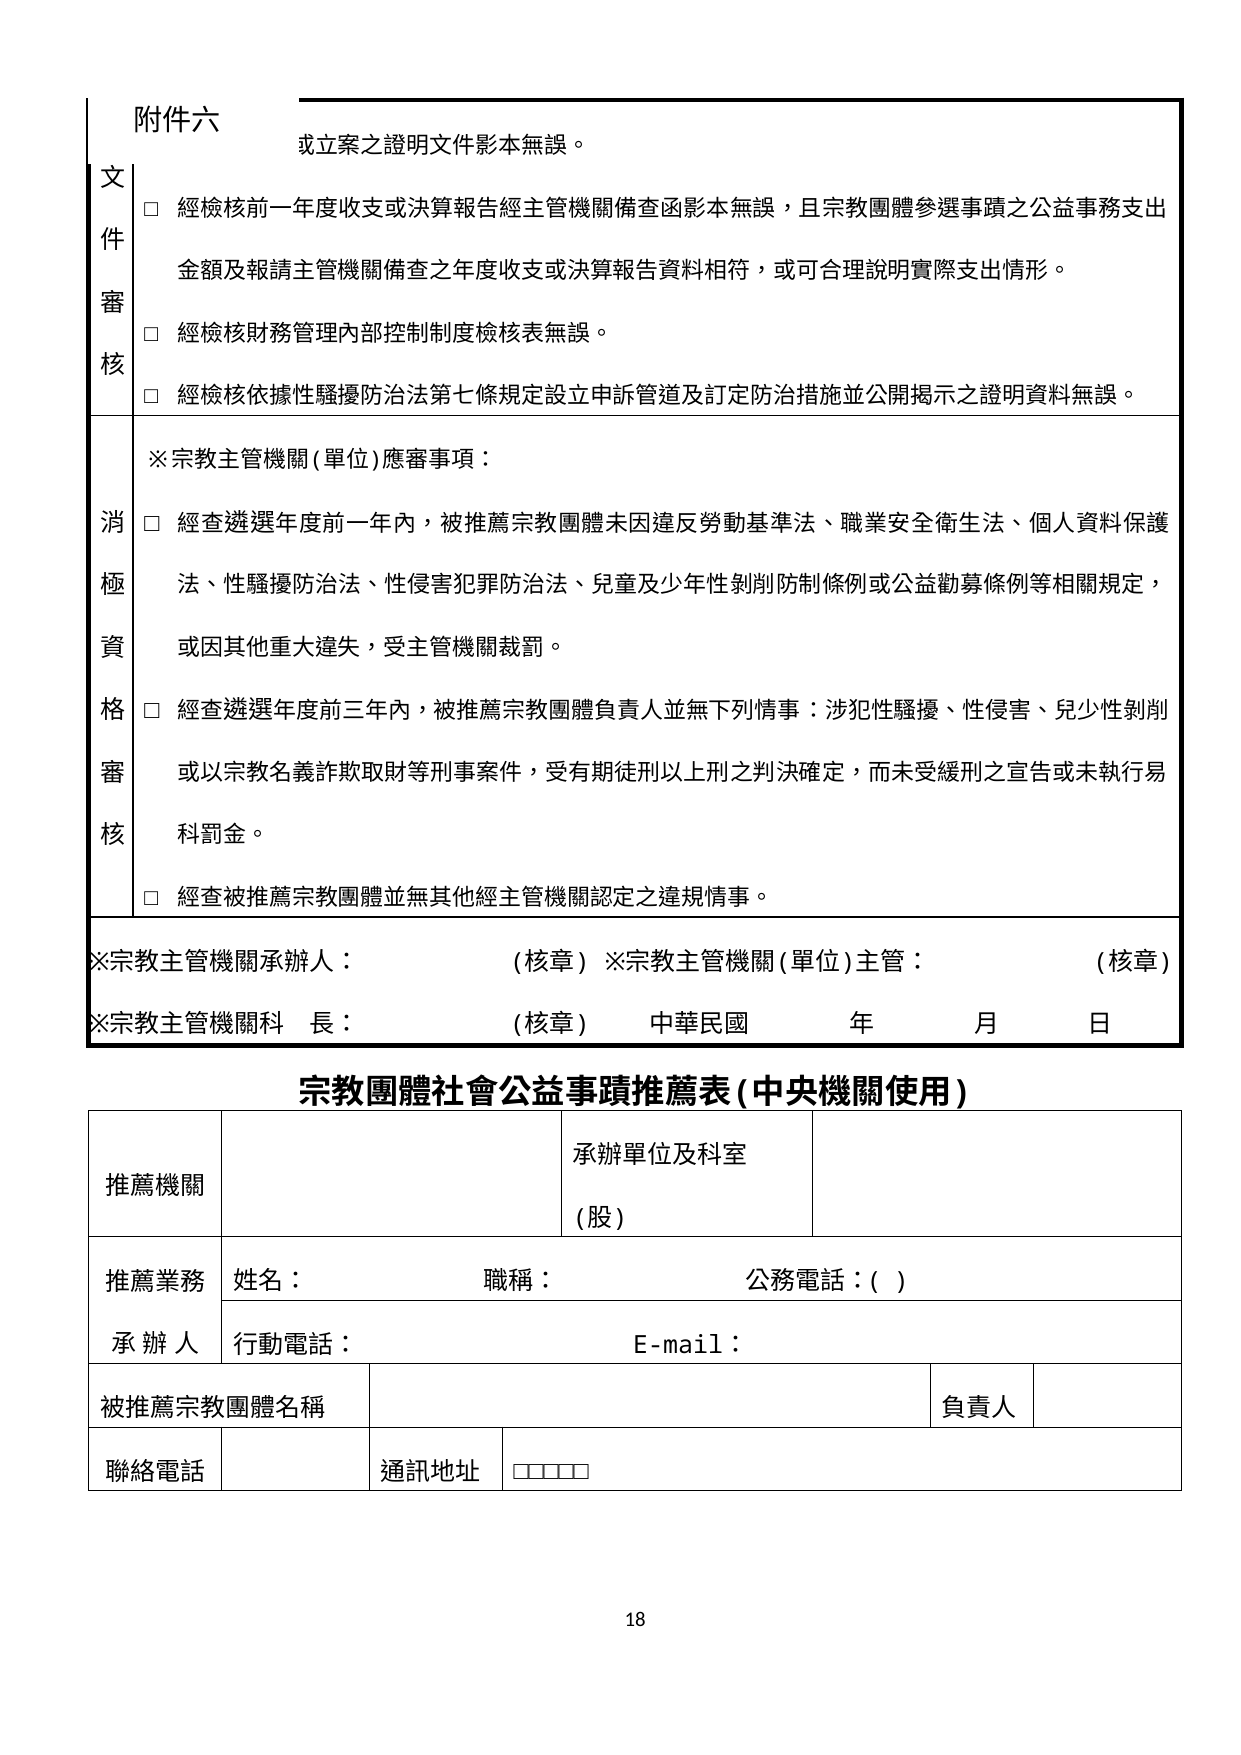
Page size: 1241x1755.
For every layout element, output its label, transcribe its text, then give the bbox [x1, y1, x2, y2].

table_cell 負責人 [931, 1364, 1033, 1427]
table_cell [370, 1364, 930, 1427]
table_header 承辦單位及科室(股) [562, 1111, 812, 1236]
table_cell 行動電話： E-mail： [222, 1301, 1181, 1363]
table_cell 文件審核 [91, 164, 132, 415]
table_header [813, 1111, 1181, 1236]
table_header 推薦機關 [89, 1111, 221, 1236]
table_cell 通訊地址 [370, 1428, 502, 1490]
table_cell [222, 1428, 369, 1490]
table_cell 經檢核登記或立案之證明文件影本無誤。 經檢核前一年度收支或決算報告經主管機關備查函影本無誤，且宗教團體參選事蹟之公益事務支出金額及報請主管機關備查之年度收支或決算報告資料相符，或可合理說明實際支出情形。 經檢核財務管理內部控制制度檢核表無誤。 經檢核依據性騷擾防治法第七條規定設立申訴管道及訂定防治措施並公開揭示之證明資料無誤。 [134, 102, 1179, 415]
table_cell [1034, 1364, 1181, 1427]
table_cell □□□□□ [503, 1428, 1181, 1490]
table_cell 被推薦宗教團體名稱 [89, 1364, 369, 1427]
table_header [222, 1111, 561, 1236]
table_cell ※宗教主管機關承辦人： (核章) ※宗教主管機關(單位)主管： (核章) ※宗教主管機關科 長： (核章) 中華民國 年 月 日 [91, 918, 1179, 1043]
text 宗教團體社會公益事蹟推薦表(中央機關使用) [88, 89, 299, 164]
table_cell 消極資格審核 [91, 416, 132, 916]
text 宗教團體社會公益事蹟推薦表(中央機關使用) [177, 1048, 1093, 1110]
table_cell 推薦業務 承辦人 [89, 1237, 221, 1363]
text 附件六 [103, 96, 284, 138]
table_cell ※宗教主管機關(單位)應審事項： 經查遴選年度前一年內，被推薦宗教團體未因違反勞動基準法、職業安全衛生法、個人資料保護法、性騷擾防治法、性侵害犯罪防治法、兒童及少年性剝削防制條例或公益勸募條例等相關規定，或因其他重大違失，受主管機關裁罰。 經查遴選年度前三年內，被推薦宗教團體負責人並無下列情事：涉犯性騷擾、性侵害、兒少性剝削或以宗教名義詐欺取財等刑事案件，受有期徒刑以上刑之判決確定，而未受緩刑之宣告或未執行易科罰金。 經查被推薦宗教團體並無其他經主管機關認定之違規情事。 [134, 416, 1179, 916]
table_cell 聯絡電話 [89, 1428, 221, 1490]
table_cell 姓名： 職稱： 公務電話：( ) [222, 1237, 1181, 1299]
